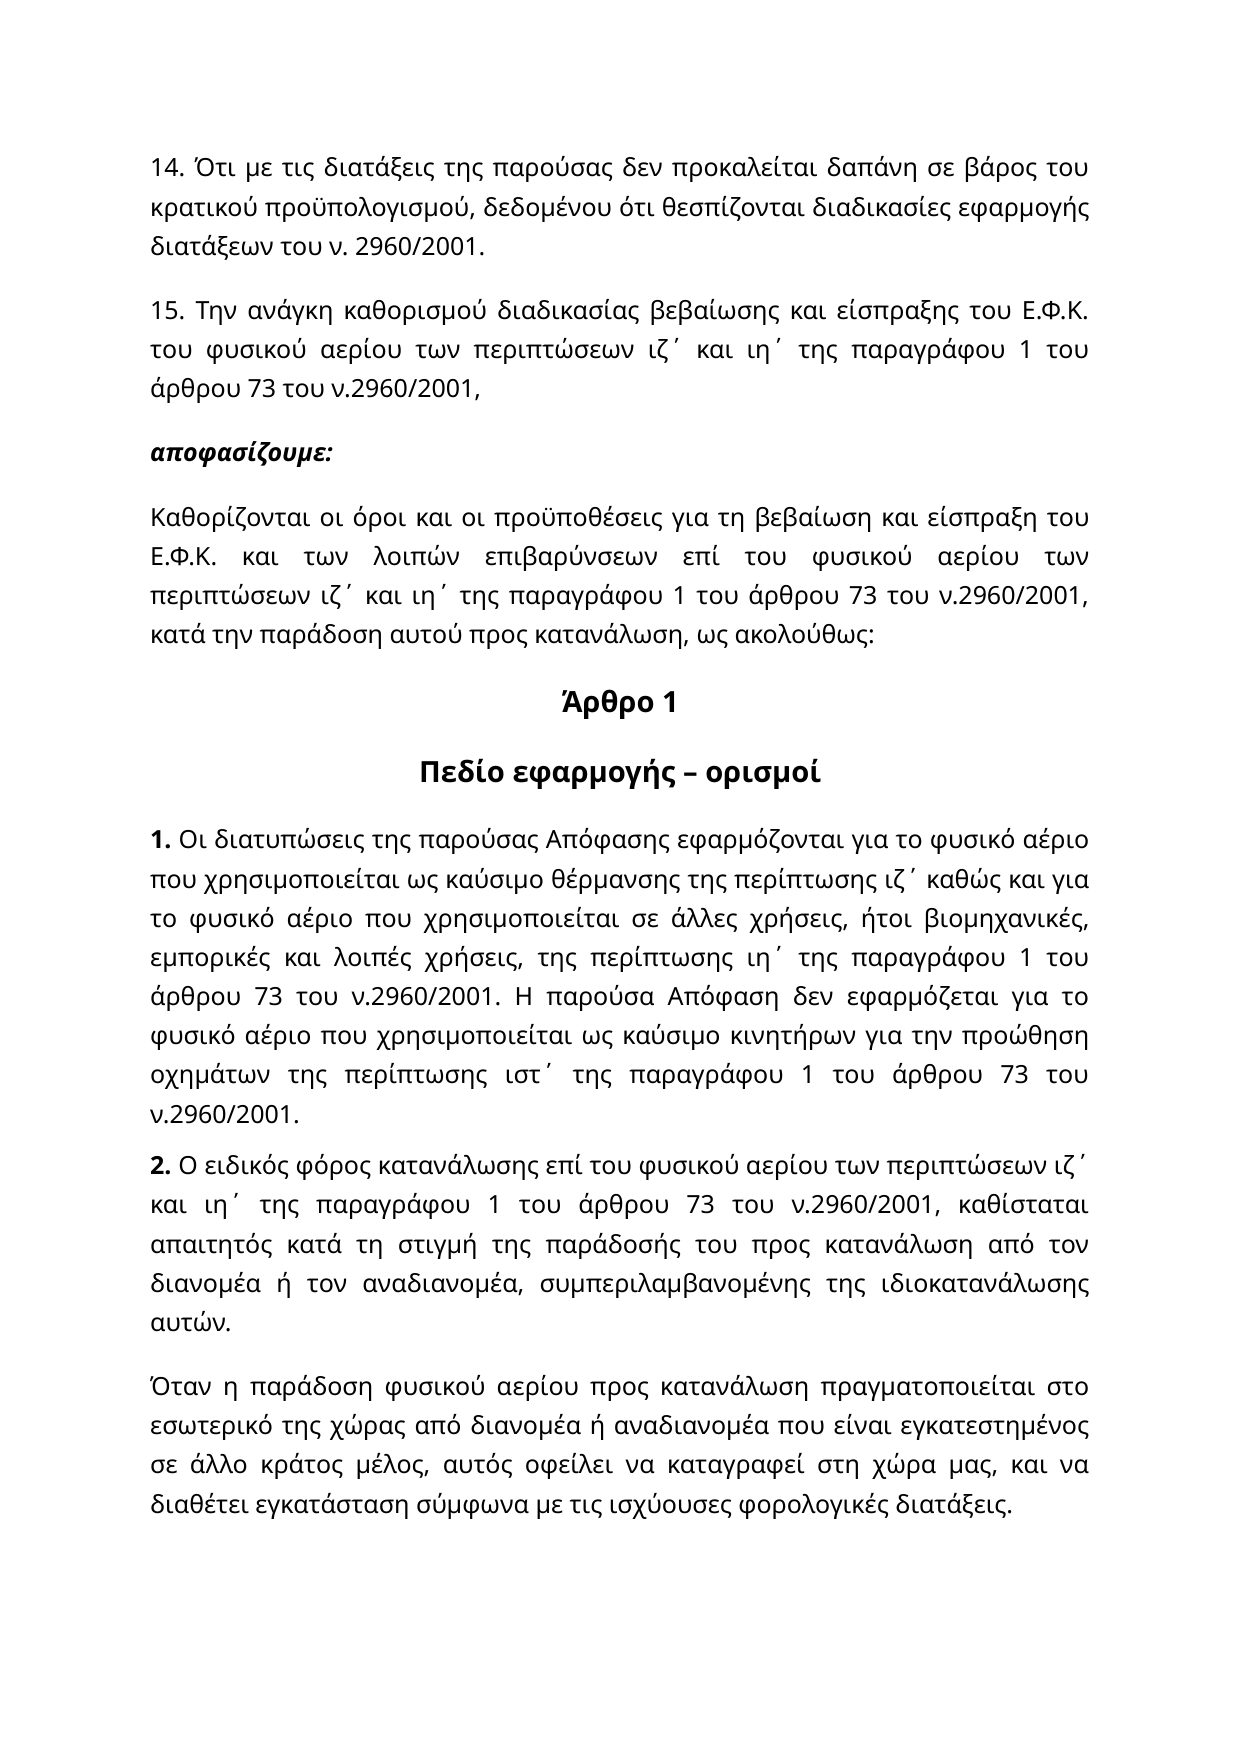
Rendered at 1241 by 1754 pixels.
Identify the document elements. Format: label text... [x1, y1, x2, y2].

subtitle Πεδίο εφαρμογής – ορισμοί [150, 751, 1090, 791]
text 15. Την ανάγκη καθορισμού διαδικασίας βεβαίωσης και είσπραξης του Ε.Φ.Κ. του φυσικού αερίου των περιπτώσεων ιζ΄ και ιη΄ της παραγράφου 1 του άρθρου 73 του ν.2960/2001, [150, 292, 1090, 405]
text Όταν η παράδοση φυσικού αερίου προς κατανάλωση πραγματοποιείται στο εσωτερικό της χώρας από διανομέα ή αναδιανομέα που είναι εγκατεστημένος σε άλλο κράτος μέλος, αυτός οφείλει να καταγραφεί στη χώρα μας, και να διαθέτει εγκατάσταση σύμφωνα με τις ισχύουσες φορολογικές διατάξεις. [150, 1369, 1090, 1520]
subtitle Άρθρο 1 [150, 681, 1090, 721]
text αποφασίζουμε: [150, 435, 1090, 469]
text Καθορίζονται οι όροι και οι προϋποθέσεις για τη βεβαίωση και είσπραξη του Ε.Φ.Κ. και των λοιπών επιβαρύνσεων επί του φυσικού αερίου των περιπτώσεων ιζ΄ και ιη΄ της παραγράφου 1 του άρθρου 73 του ν.2960/2001, κατά την παράδοση αυτού προς κατανάλωση, ως ακολούθως: [150, 499, 1090, 651]
text 14. Ότι με τις διατάξεις της παρούσας δεν προκαλείται δαπάνη σε βάρος του κρατικού προϋπολογισμού, δεδομένου ότι θεσπίζονται διαδικασίες εφαρμογής διατάξεων του ν. 2960/2001. [150, 150, 1090, 262]
text 2. Ο ειδικός φόρος κατανάλωσης επί του φυσικού αερίου των περιπτώσεων ιζ΄ και ιη΄ της παραγράφου 1 του άρθρου 73 του ν.2960/2001, καθίσταται απαιτητός κατά τη στιγμή της παράδοσής του προς κατανάλωση από τον διανομέα ή τον αναδιανομέα, συμπεριλαμβανομένης της ιδιοκατανάλωσης αυτών. [150, 1148, 1090, 1339]
text 1. Οι διατυπώσεις της παρούσας Απόφασης εφαρμόζονται για το φυσικό αέριο που χρησιμοποιείται ως καύσιμο θέρμανσης της περίπτωσης ιζ΄ καθώς και για το φυσικό αέριο που χρησιμοποιείται σε άλλες χρήσεις, ήτοι βιομηχανικές, εμπορικές και λοιπές χρήσεις, της περίπτωσης ιη΄ της παραγράφου 1 του άρθρου 73 του ν.2960/2001. Η παρούσα Απόφαση δεν εφαρμόζεται για το φυσικό αέριο που χρησιμοποιείται ως καύσιμο κινητήρων για την προώθηση οχημάτων της περίπτωσης ιστ΄ της παραγράφου 1 του άρθρου 73 του ν.2960/2001. [150, 822, 1090, 1130]
